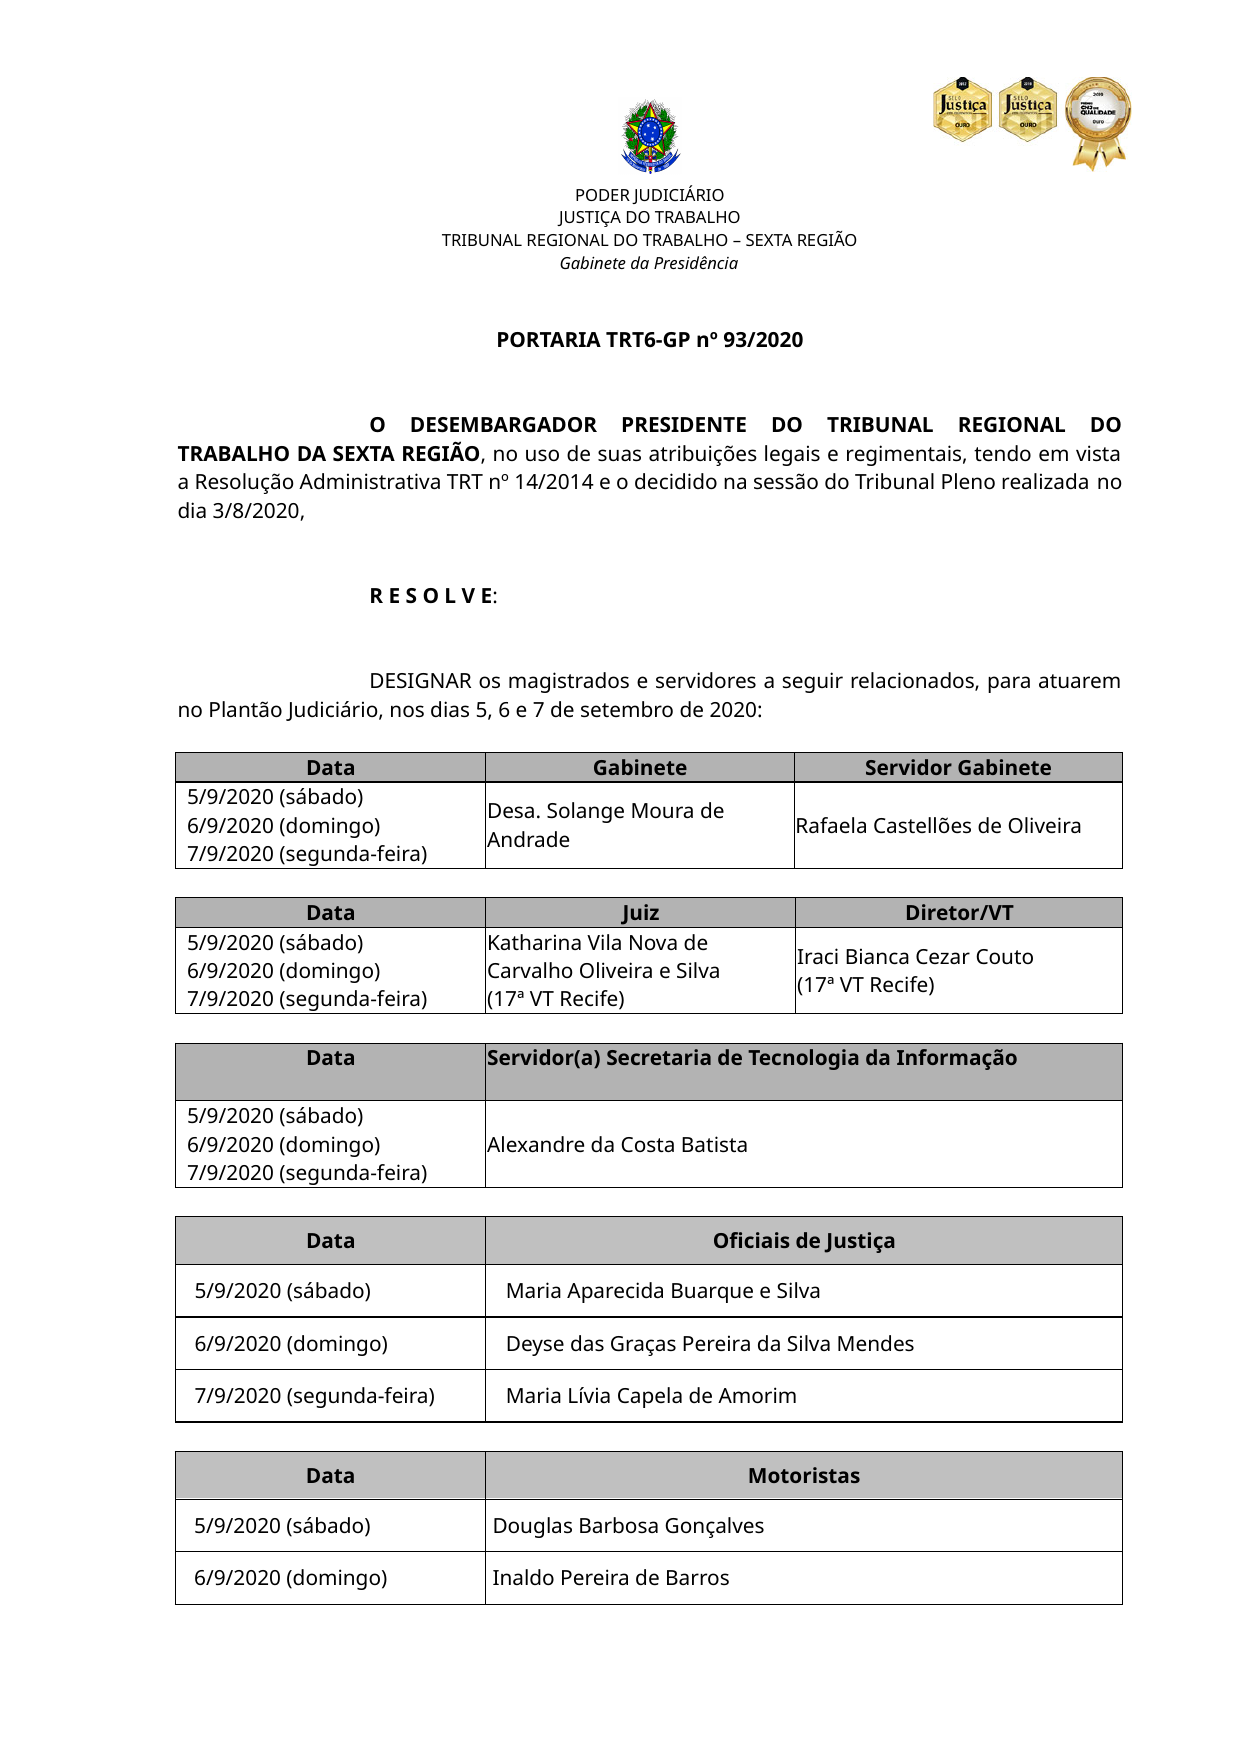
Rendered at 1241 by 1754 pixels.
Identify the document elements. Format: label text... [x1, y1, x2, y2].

table_header Data [176, 753, 485, 781]
text O DESEMBARGADOR PRESIDENTE DO TRIBUNAL REGIONAL DO TRABALHO DA SEXTA REGIÃO, no uso de suas atribuições legais e regimentais, tendo em vista a Resolução Administrativa TRT nº 14/2014 e o decidido na sessão do Tribunal Pleno realizada no dia 3/8/2020, [177, 411, 1122, 524]
table_cell 5/9/2020 (sábado) 6/9/2020 (domingo) 7/9/2020 (segunda-feira) [176, 1101, 485, 1187]
table_cell 6/9/2020 (domingo) [176, 1552, 485, 1603]
table_header Gabinete [486, 753, 794, 781]
table_header Servidor Gabinete [795, 753, 1122, 781]
table_header Data [176, 1044, 485, 1100]
table_cell 7/9/2020 (segunda-feira) [176, 1370, 485, 1421]
picture [618, 97, 682, 175]
table_header Data [176, 898, 485, 927]
table_header Servidor(a) Secretaria de Tecnologia da Informação [486, 1044, 1122, 1100]
table_cell Katharina Vila Nova de Carvalho Oliveira e Silva (17ª VT Recife) [486, 928, 795, 1013]
table_cell Maria Aparecida Buarque e Silva [486, 1265, 1122, 1316]
table_cell Iraci Bianca Cezar Couto (17ª VT Recife) [796, 928, 1122, 1013]
table_cell Inaldo Pereira de Barros [486, 1552, 1122, 1603]
table_cell 5/9/2020 (sábado) 6/9/2020 (domingo) 7/9/2020 (segunda-feira) [176, 783, 485, 868]
table_cell 5/9/2020 (sábado) 6/9/2020 (domingo) 7/9/2020 (segunda-feira) [176, 928, 485, 1013]
table_cell Alexandre da Costa Batista [486, 1101, 1122, 1187]
table_cell Maria Lívia Capela de Amorim [486, 1370, 1122, 1421]
table_header Data [176, 1452, 485, 1498]
text R E S O L V E: [233, 581, 1122, 610]
table_cell Desa. Solange Moura de Andrade [486, 783, 794, 868]
text PORTARIA TRT6-GP nº 93/2020 [177, 325, 1122, 354]
table_header Juiz [486, 898, 795, 927]
table_cell Rafaela Castellões de Oliveira [795, 783, 1122, 868]
table_cell 5/9/2020 (sábado) [176, 1500, 485, 1551]
table_cell Deyse das Graças Pereira da Silva Mendes [486, 1318, 1122, 1369]
text DESIGNAR os magistrados e servidores a seguir relacionados, para atuarem no Plantão Judiciário, nos dias 5, 6 e 7 de setembro de 2020: [177, 667, 1122, 723]
table_header Oficiais de Justiça [486, 1217, 1122, 1264]
table_header Diretor/VT [796, 898, 1122, 927]
table_header Data [176, 1217, 485, 1264]
table_header Motoristas [486, 1452, 1122, 1498]
table_cell 6/9/2020 (domingo) [176, 1318, 485, 1369]
table_cell Douglas Barbosa Gonçalves [486, 1500, 1122, 1551]
table_cell 5/9/2020 (sábado) [176, 1265, 485, 1316]
picture [933, 77, 1132, 172]
